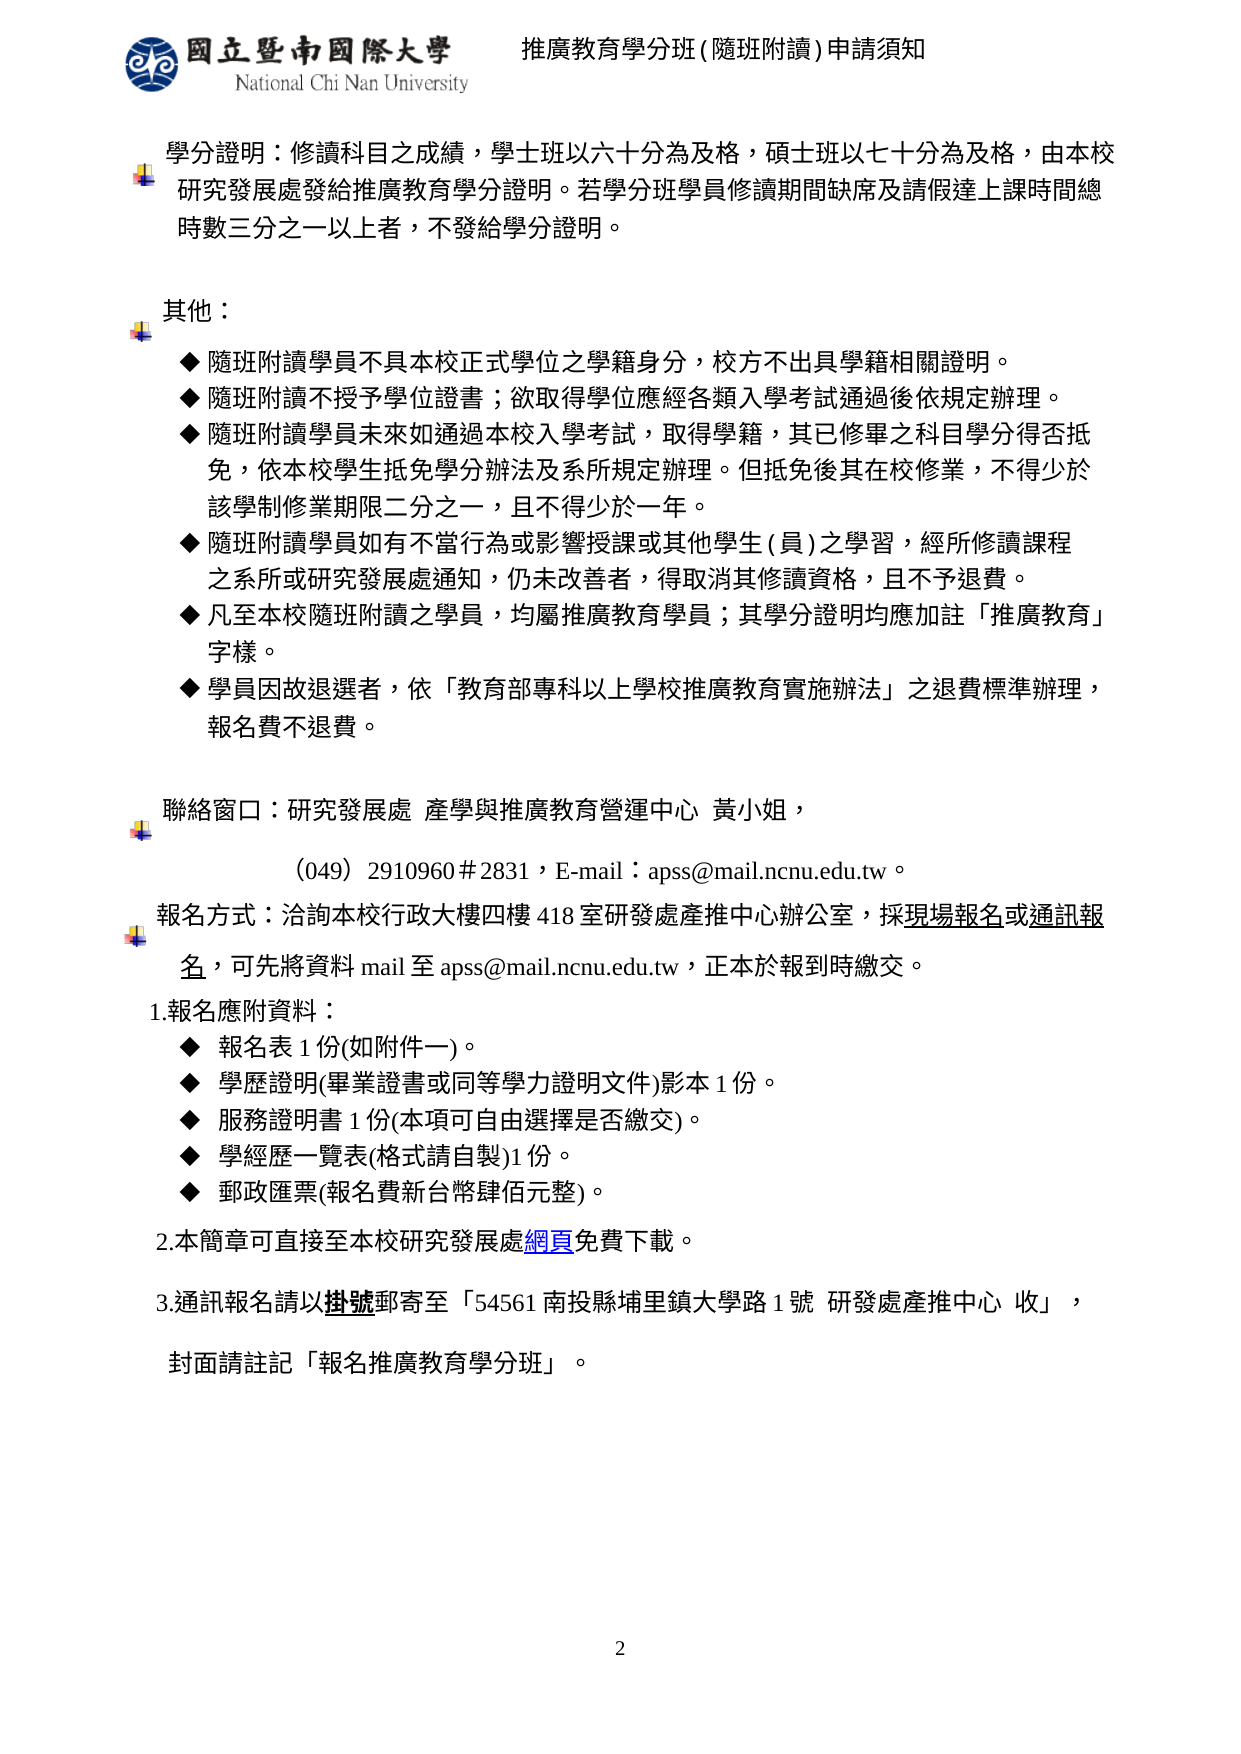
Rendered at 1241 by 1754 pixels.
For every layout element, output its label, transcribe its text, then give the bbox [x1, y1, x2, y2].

text 學分證明：修讀科目之成績，學士班以六十分為及格，碩士班以七十分為及格，由本校研究發展處發給推廣教育學分證明。若學分班學員修讀期間缺席及請假達上課時間總時數三分之一以上者，不發給學分證明。 [133, 132, 1125, 245]
text 2.本簡章可直接至本校研究發展處網頁免費下載。 [118, 1221, 1122, 1258]
list 學員因故退選者，依「教育部專科以上學校推廣教育實施辦法」之退費標準辦理，報名費不退費。 [177, 668, 1124, 743]
list 學經歷一覽表(格式請自製)1份。 [168, 1136, 1122, 1173]
list 隨班附讀學員如有不當行為或影響授課或其他學生(員)之學習，經所修讀課程之系所或研究發展處通知，仍未改善者，得取消其修讀資格，且不予退費。 [177, 523, 1094, 596]
list 郵政匯票(報名費新台幣肆佰元整)。 [168, 1173, 1124, 1209]
list 學歷證明(畢業證書或同等學力證明文件)影本1份。 [168, 1064, 1122, 1100]
list 報名表1份(如附件一)。 [168, 1028, 1122, 1064]
list 隨班附讀不授予學位證書；欲取得學位應經各類入學考試通過後依規定辦理。 [177, 378, 1094, 414]
text 3.通訊報名請以掛號郵寄至「54561南投縣埔里鎮大學路1號 研發處產推中心 收」， [118, 1283, 1122, 1319]
list 凡至本校隨班附讀之學員，均屬推廣教育學員；其學分證明均應加註「推廣教育」字樣。 [177, 596, 1119, 668]
text 聯絡窗口：研究發展處 產學與推廣教育營運中心 黃小姐， [130, 790, 1124, 841]
text （049）2910960＃2831，E-mail：apss@mail.ncnu.edu.tw。 [130, 850, 1124, 886]
list 隨班附讀學員未來如通過本校入學考試，取得學籍，其已修畢之科目學分得否抵免，依本校學生抵免學分辦法及系所規定辦理。但抵免後其在校修業，不得少於該學制修業期限二分之一，且不得少於一年。 [177, 414, 1094, 523]
text 報名方式：洽詢本校行政大樓四樓418室研發處產推中心辦公室，採現場報名或通訊報名，可先將資料mail至apss@mail.ncnu.edu.tw，正本於報到時繳交。 [118, 895, 1122, 982]
text 封面請註記「報名推廣教育學分班」。 [118, 1344, 1122, 1380]
text 其他： [130, 291, 1124, 342]
text 1.報名應附資料： [130, 991, 1124, 1028]
list 隨班附讀學員不具本校正式學位之學籍身分，校方不出具學籍相關證明。 [177, 342, 1094, 378]
list 服務證明書1份(本項可自由選擇是否繳交)。 [168, 1100, 1122, 1136]
